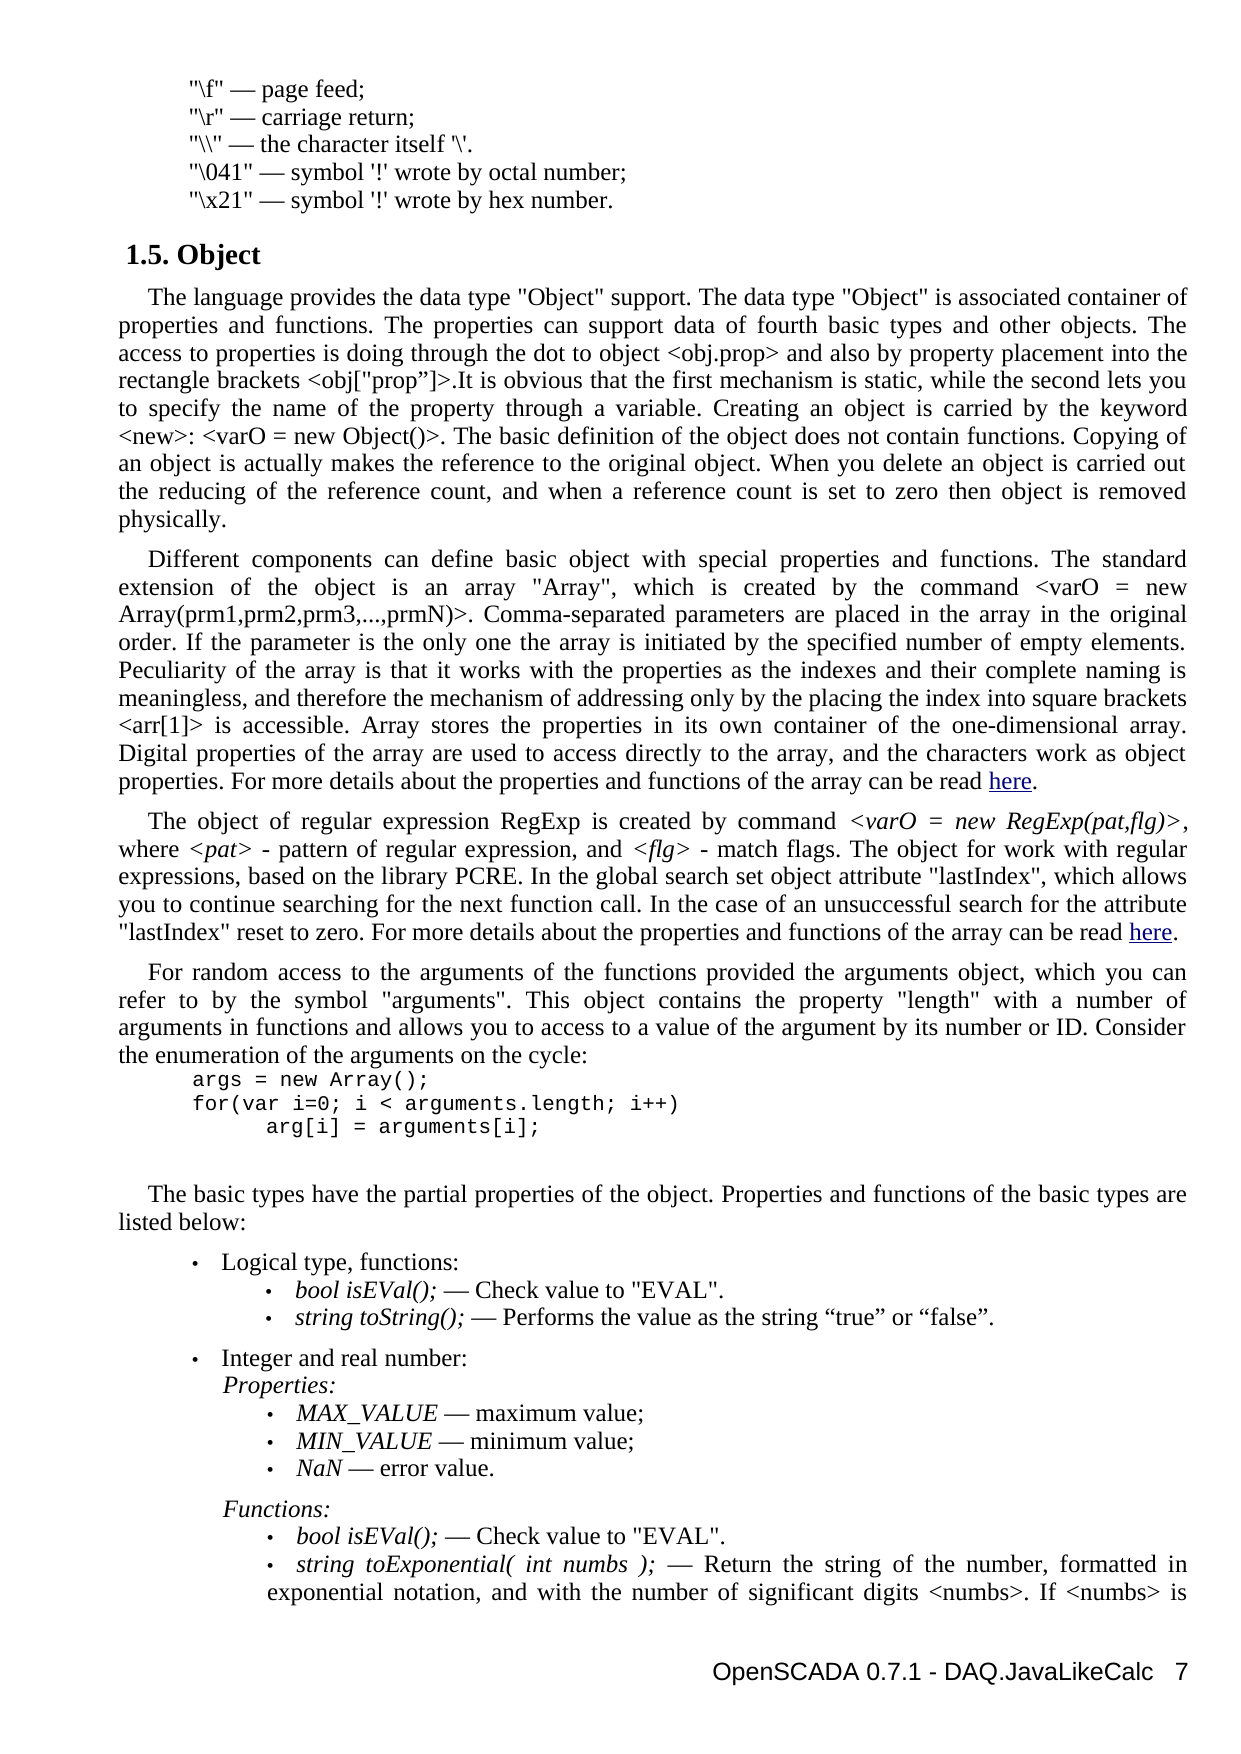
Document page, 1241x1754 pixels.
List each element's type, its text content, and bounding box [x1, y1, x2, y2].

text "\r" — carriage return; [159, 103, 1188, 130]
text Functions: [193, 1495, 1188, 1522]
list string toString(); — Performs the value as the string “true” or “false”. [236, 1303, 1188, 1331]
list MAX_VALUE — maximum value; [237, 1399, 1188, 1427]
list string toExponential( int numbs ); — Return the string of the number, formatted in exponential notation, and with the number of significant digits <numbs>. If <numbs> is [237, 1550, 1188, 1606]
text Different components can define basic object with special properties and functions. The standard extension of the object is an array "Array", which is created by the command <varO = new Array(prm1,prm2,prm3,...,prmN)>. Comma-separated parameters are placed in the array in the original order. If the parameter is the only one the array is initiated by the specified number of empty elements. Peculiarity of the array is that it works with the properties as the indexes and their complete naming is meaningless, and therefore the mechanism of addressing only by the placing the index into square brackets <arr[1]> is accessible. Array stores the properties in its own container of the one-dimensional array. Digital properties of the array are used to access directly to the array, and the characters work as object properties. For more details about the properties and functions of the array can be read here. [118, 545, 1188, 794]
text for(var i=0; i < arguments.length; i++) [118, 1093, 1188, 1116]
list Logical type, functions: [162, 1248, 1188, 1276]
text Properties: [193, 1371, 1188, 1399]
text arg[i] = arguments[i]; [118, 1116, 1188, 1140]
text "\f" — page feed; [159, 75, 1188, 103]
text args = new Array(); [118, 1069, 1188, 1093]
list NaN — error value. [237, 1454, 1188, 1482]
text "\x21" — symbol '!' wrote by hex number. [159, 186, 1188, 213]
list bool isEVal(); — Check value to "EVAL". [237, 1522, 1188, 1550]
text The object of regular expression RegExp is created by command <varO = new RegExp(pat,flg)>, where <pat> - pattern of regular expression, and <flg> - match flags. The object for work with regular expressions, based on the library PCRE. In the global search set object attribute "lastIndex", which allows you to continue searching for the next function call. In the case of an unsuccessful search for the attribute "lastIndex" reset to zero. For more details about the properties and functions of the array can be read here. [118, 807, 1188, 946]
text For random access to the arguments of the functions provided the arguments object, which you can refer to by the symbol "arguments". This object contains the property "length" with a number of arguments in functions and allows you to access to a value of the argument by its number or ID. Consider the enumeration of the arguments on the cycle: [118, 958, 1188, 1069]
list bool isEVal(); — Check value to "EVAL". [236, 1276, 1188, 1303]
list MIN_VALUE — minimum value; [237, 1427, 1188, 1454]
subtitle 1.5. Object [118, 238, 1188, 271]
list Integer and real number: [162, 1344, 1188, 1371]
text The basic types have the partial properties of the object. Properties and functions of the basic types are listed below: [118, 1180, 1188, 1236]
text "\\" — the character itself '\'. [159, 130, 1188, 158]
text The language provides the data type "Object" support. The data type "Object" is associated container of properties and functions. The properties can support data of fourth basic types and other objects. The access to properties is doing through the dot to object <obj.prop> and also by property placement into the rectangle brackets <obj["prop”]>.It is obvious that the first mechanism is static, while the second lets you to specify the name of the property through a variable. Creating an object is carried by the keyword <new>: <varO = new Object()>. The basic definition of the object does not contain functions. Copying of an object is actually makes the reference to the original object. When you delete an object is carried out the reducing of the reference count, and when a reference count is set to zero then object is removed physically. [118, 283, 1188, 533]
text "\041" — symbol '!' wrote by octal number; [159, 158, 1188, 186]
